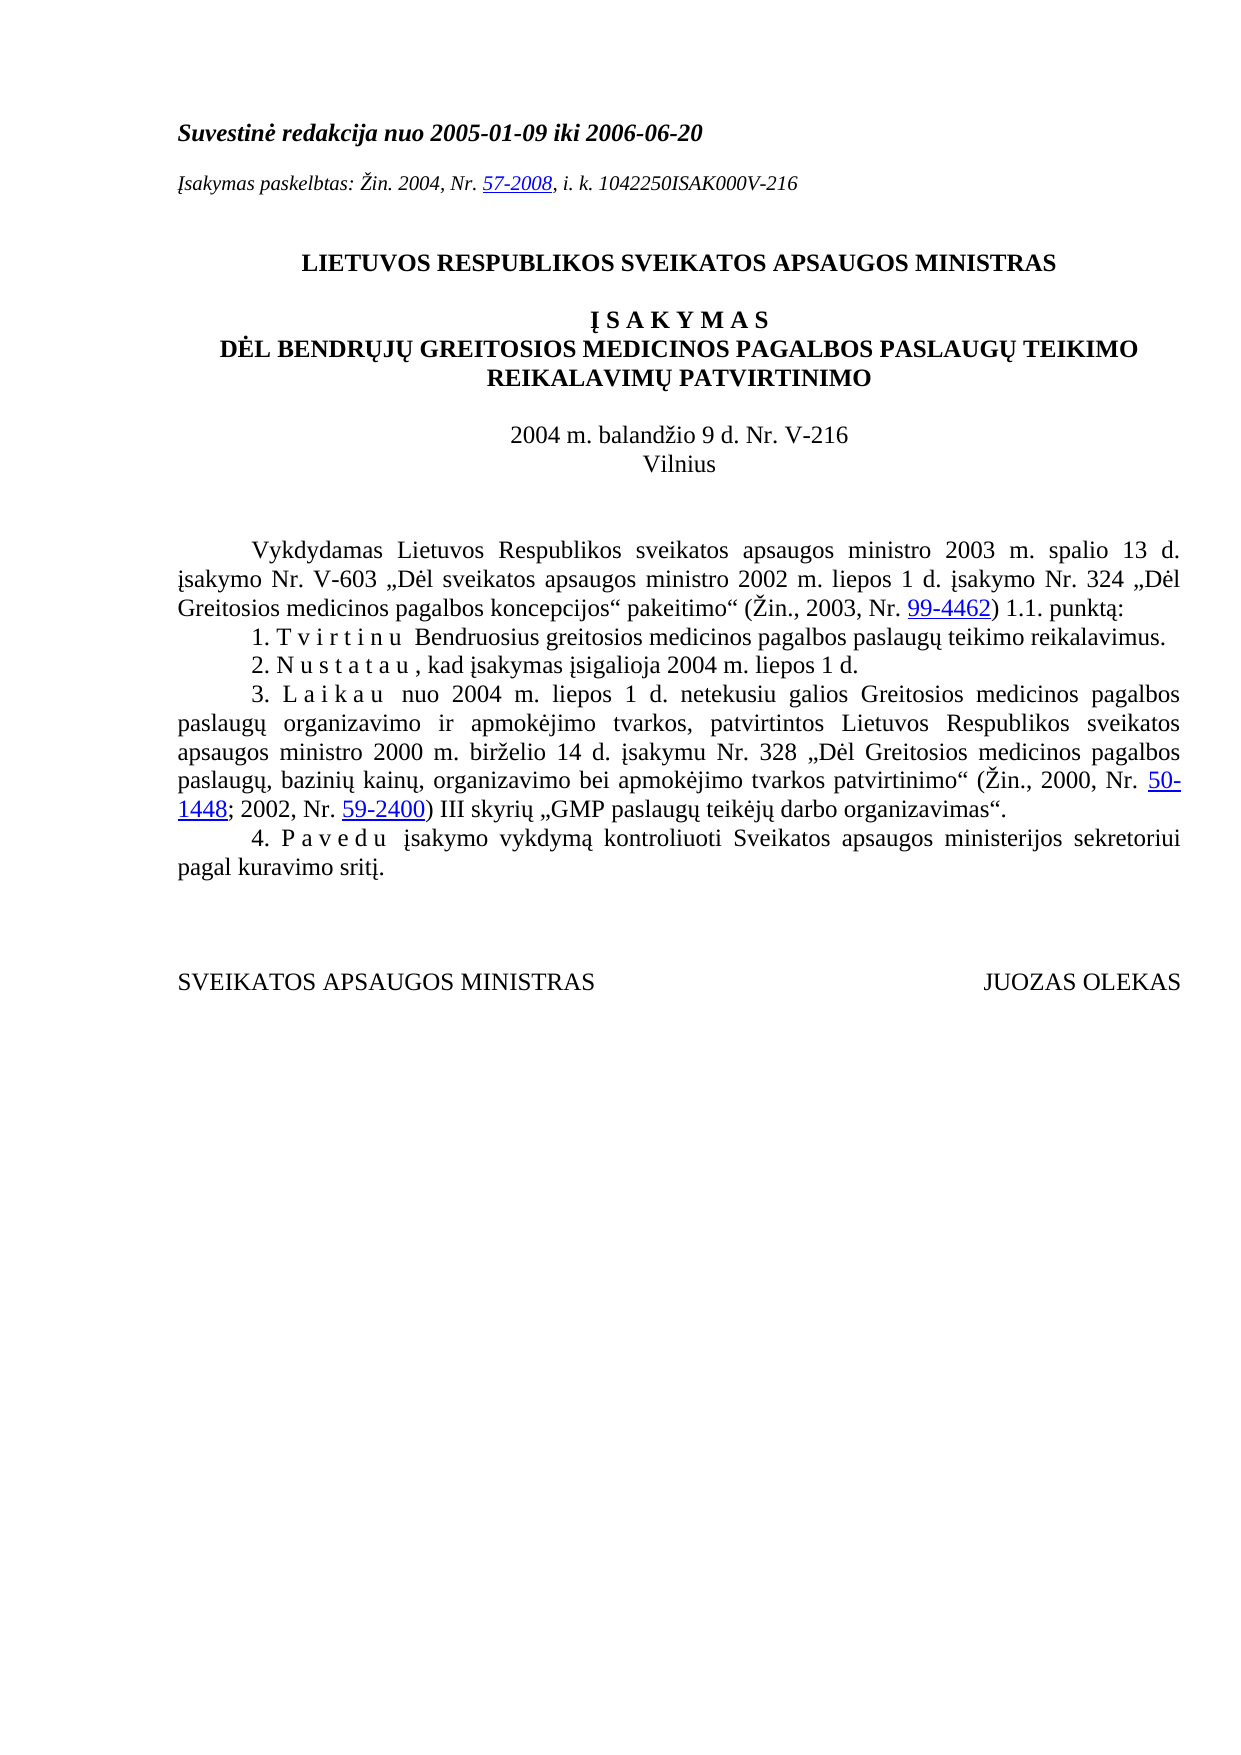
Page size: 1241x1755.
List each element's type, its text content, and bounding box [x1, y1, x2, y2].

text 4. Pavedu įsakymo vykdymą kontroliuoti Sveikatos apsaugos ministerijos sekretoriui pagal kuravimo sritį. [177, 823, 1181, 880]
text LIETUVOS RESPUBLIKOS SVEIKATOS APSAUGOS MINISTRAS [177, 248, 1181, 277]
text Vilnius [177, 449, 1181, 478]
text 1. Tvirtinu Bendruosius greitosios medicinos pagalbos paslaugų teikimo reikalavimus. [177, 622, 1181, 650]
text 3. Laikau nuo 2004 m. liepos 1 d. netekusiu galios Greitosios medicinos pagalbos paslaugų organizavimo ir apmokėjimo tvarkos, patvirtintos Lietuvos Respublikos sveikatos apsaugos ministro 2000 m. birželio 14 d. įsakymu Nr. 328 „Dėl Greitosios medicinos pagalbos paslaugų, bazinių kainų, organizavimo bei apmokėjimo tvarkos patvirtinimo“ (Žin., 2000, Nr. 50-1448; 2002, Nr. 59-2400) III skyrių „GMP paslaugų teikėjų darbo organizavimas“. [177, 679, 1181, 823]
text DĖL BENDRŲJŲ GREITOSIOS MEDICINOS PAGALBOS PASLAUGŲ TEIKIMO REIKALAVIMŲ PATVIRTINIMO [177, 334, 1181, 392]
text 2004 m. balandžio 9 d. Nr. V-216 [177, 420, 1181, 449]
text Vykdydamas Lietuvos Respublikos sveikatos apsaugos ministro 2003 m. spalio 13 d. įsakymo Nr. V-603 „Dėl sveikatos apsaugos ministro 2002 m. liepos 1 d. įsakymo Nr. 324 „Dėl Greitosios medicinos pagalbos koncepcijos“ pakeitimo“ (Žin., 2003, Nr. 99-4462) 1.1. punktą: [177, 535, 1181, 622]
text Suvestinė redakcija nuo 2005-01-09 iki 2006-06-20 [177, 118, 1181, 147]
text Į S A K Y M A S [177, 305, 1181, 334]
text SVEIKATOS APSAUGOS MINISTRAS JUOZAS OLEKAS [177, 967, 1181, 995]
text 2. Nustatau, kad įsakymas įsigalioja 2004 m. liepos 1 d. [177, 650, 1181, 679]
text Įsakymas paskelbtas: Žin. 2004, Nr. 57-2008, i. k. 1042250ISAK000V-216 [177, 171, 1181, 195]
